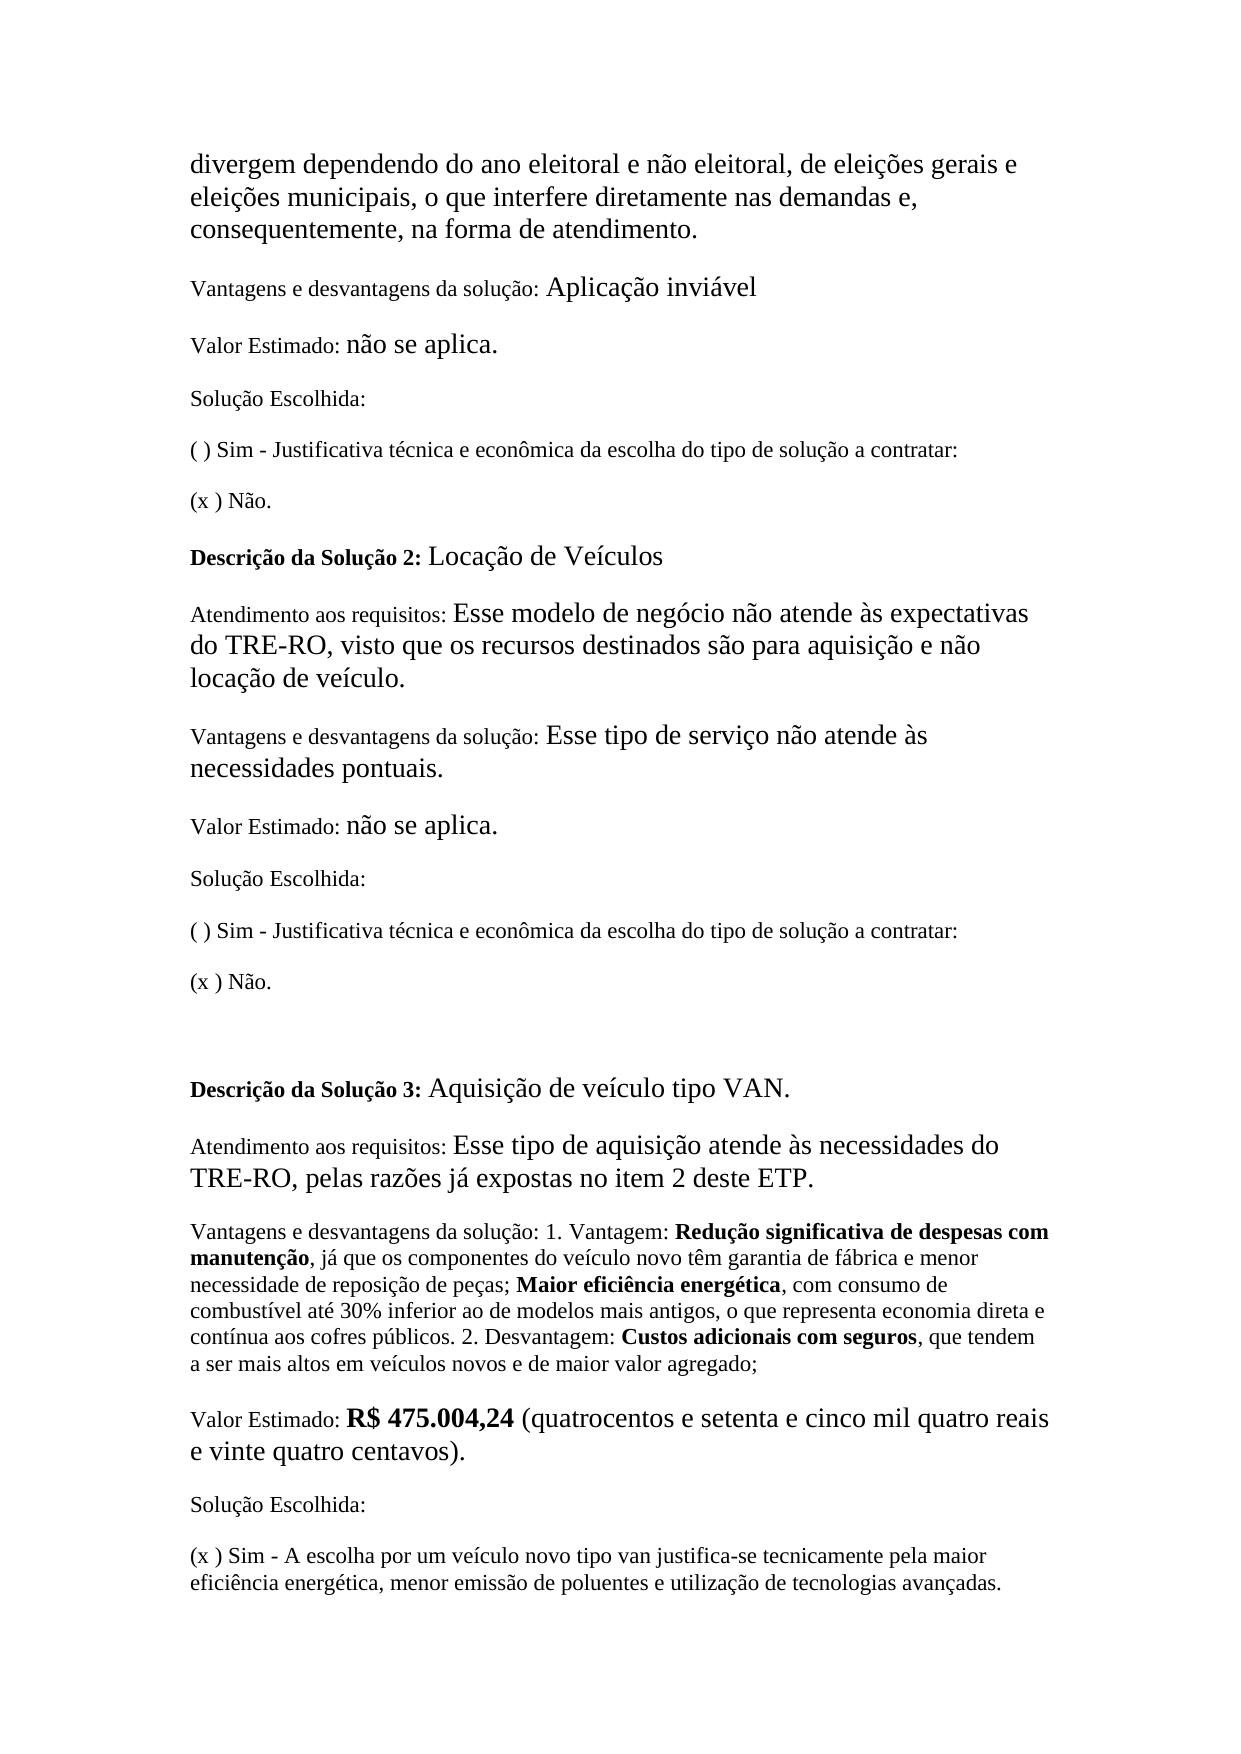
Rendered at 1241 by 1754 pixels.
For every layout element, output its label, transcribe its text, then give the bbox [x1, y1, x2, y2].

text Solução Escolhida: [190, 384, 1051, 411]
text Atendimento aos requisitos: Esse tipo de aquisição atende às necessidades do TRE-RO, pelas razões já expostas no item 2 deste ETP. [190, 1128, 1051, 1193]
text (x ) Não. [190, 968, 1051, 994]
text ( ) Sim - Justificativa técnica e econômica da escolha do tipo de solução a contratar: [190, 436, 1051, 462]
text (x ) Não. [190, 487, 1051, 514]
text Vantagens e desvantagens da solução: Aplicação inviável [190, 270, 1051, 302]
text Atendimento aos requisitos: Esse modelo de negócio não atende às expectativas do TRE-RO, visto que os recursos destinados são para aquisição e não locação de veículo. [190, 596, 1051, 693]
text Vantagens e desvantagens da solução: 1. Vantagem: Redução significativa de despesas com manutenção, já que os componentes do veículo novo têm garantia de fábrica e menor necessidade de reposição de peças; Maior eficiência energética, com consumo de combustível até 30% inferior ao de modelos mais antigos, o que representa economia direta e contínua aos cofres públicos. 2. Desvantagem: Custos adicionais com seguros, que tendem a ser mais altos em veículos novos e de maior valor agregado; [190, 1218, 1051, 1376]
text Solução Escolhida: [190, 1491, 1051, 1517]
text Valor Estimado: R$ 475.004,24 (quatrocentos e setenta e cinco mil quatro reais e vinte quatro centavos). [190, 1401, 1051, 1466]
text Valor Estimado: não se aplica. [190, 327, 1051, 359]
text ( ) Sim - Justificativa técnica e econômica da escolha do tipo de solução a contratar: [190, 917, 1051, 943]
text Vantagens e desvantagens da solução: Esse tipo de serviço não atende às necessidades pontuais. [190, 718, 1051, 783]
text Descrição da Solução 2: Locação de Veículos [190, 539, 1051, 571]
text Descrição da Solução 3: Aquisição de veículo tipo VAN. [190, 1071, 1051, 1103]
text divergem dependendo do ano eleitoral e não eleitoral, de eleições gerais e eleições municipais, o que interfere diretamente nas demandas e, consequentemente, na forma de atendimento. [190, 148, 1051, 245]
text Valor Estimado: não se aplica. [190, 808, 1051, 840]
text Solução Escolhida: [190, 865, 1051, 892]
text (x ) Sim - A escolha por um veículo novo tipo van justifica-se tecnicamente pela maior eficiência energética, menor emissão de poluentes e utilização de tecnologias avançadas. [190, 1542, 1051, 1595]
